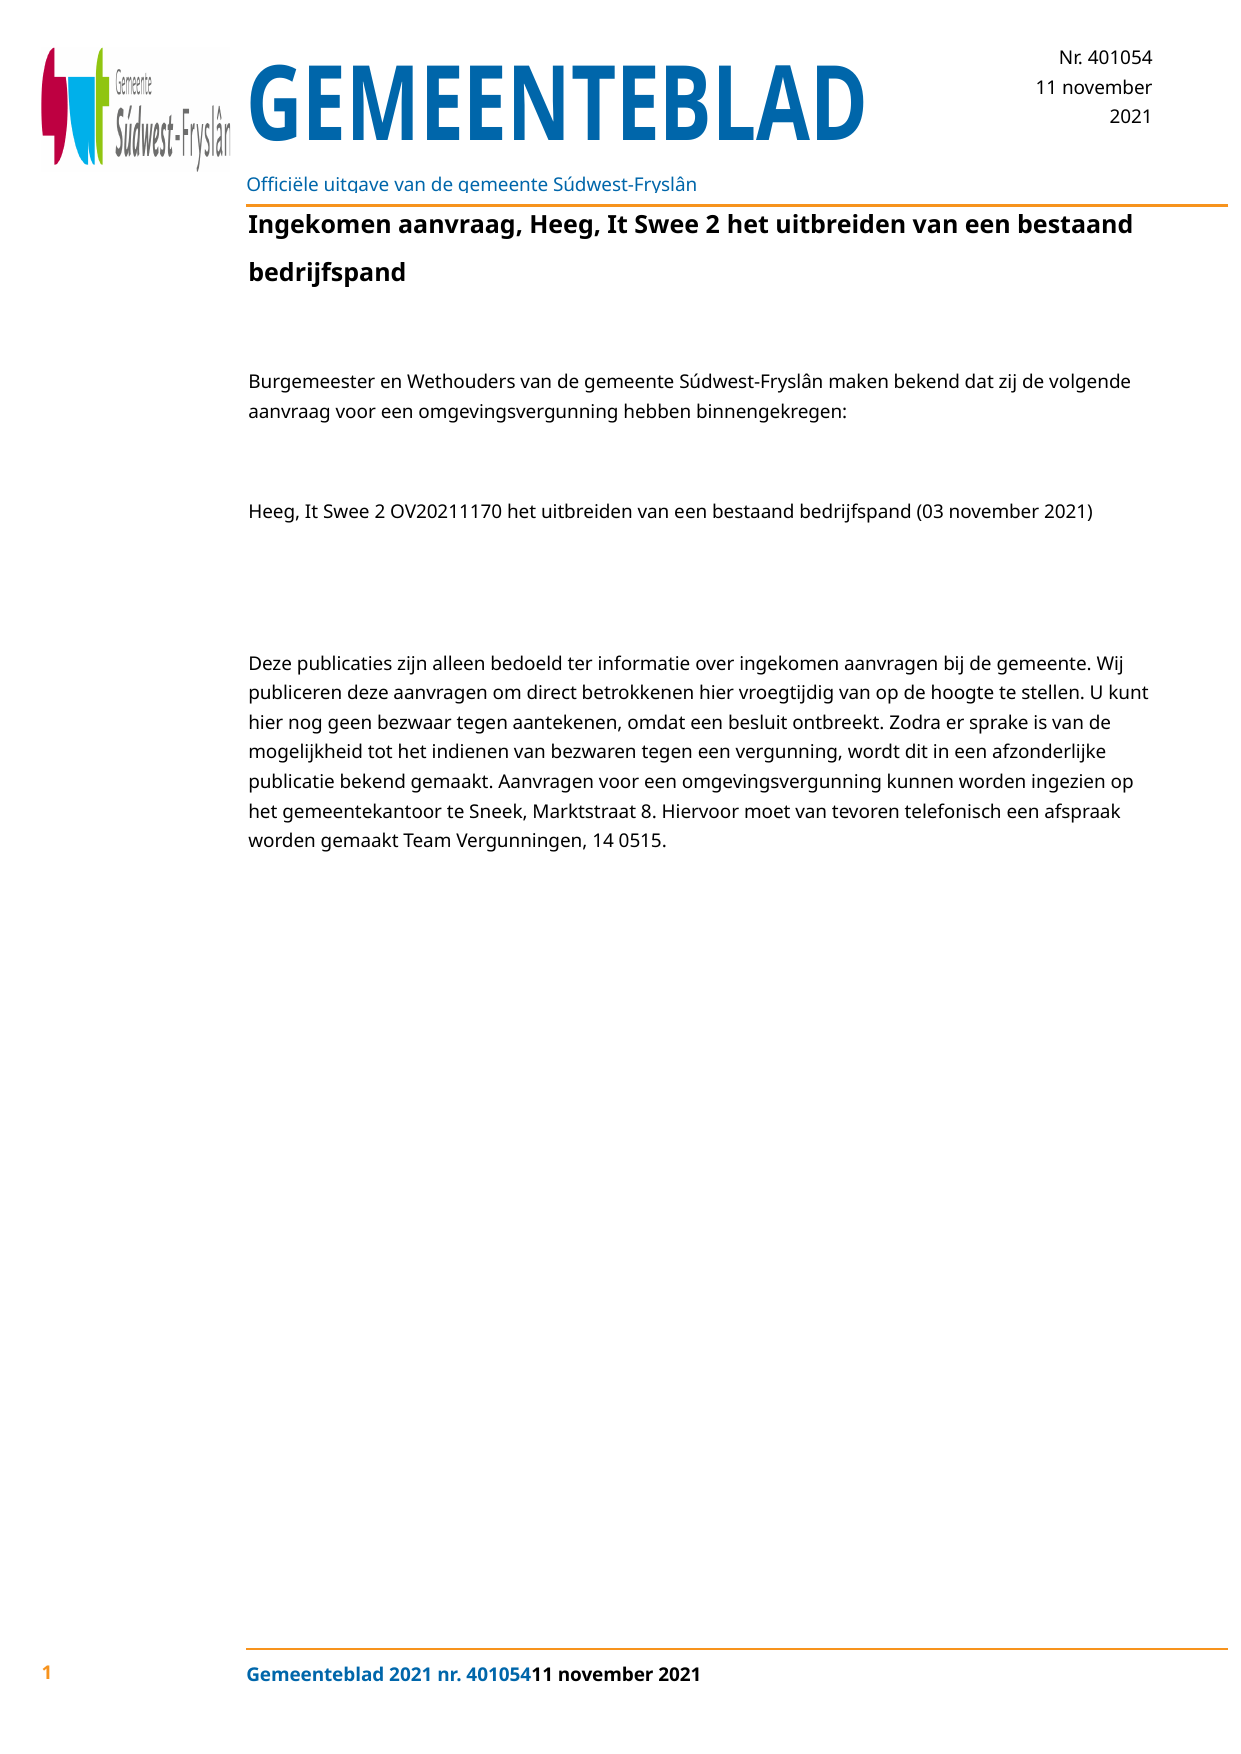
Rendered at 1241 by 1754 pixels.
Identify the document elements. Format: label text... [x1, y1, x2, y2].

text Heeg, It Swee 2 OV20211170 het uitbreiden van een bestaand bedrijfspand (03 november 2021) [248, 499, 1152, 524]
text Deze publicaties zijn alleen bedoeld ter informatie over ingekomen aanvragen bij de gemeente. Wij publiceren deze aanvragen om direct betrokkenen hier vroegtijdig van op de hoogte te stellen. U kunt hier nog geen bezwaar tegen aantekenen, omdat een besluit ontbreekt. Zodra er sprake is van de mogelijkheid tot het indienen van bezwaren tegen een vergunning, wordt dit in een afzonderlijke publicatie bekend gemaakt. Aanvragen voor een omgevingsvergunning kunnen worden ingezien op het gemeentekantoor te Sneek, Marktstraat 8. Hiervoor moet van tevoren telefonisch een afspraak worden gemaakt Team Vergunningen, 14 0515. [248, 650, 1152, 853]
picture [41, 47, 231, 172]
text Ingekomen aanvraag, Heeg, It Swee 2 het uitbreiden van een bestaand bedrijfspand [248, 207, 1152, 288]
text Burgemeester en Wethouders van de gemeente Súdwest-Fryslân maken bekend dat zij de volgende aanvraag voor een omgevingsvergunning hebben binnengekregen: [248, 368, 1152, 424]
